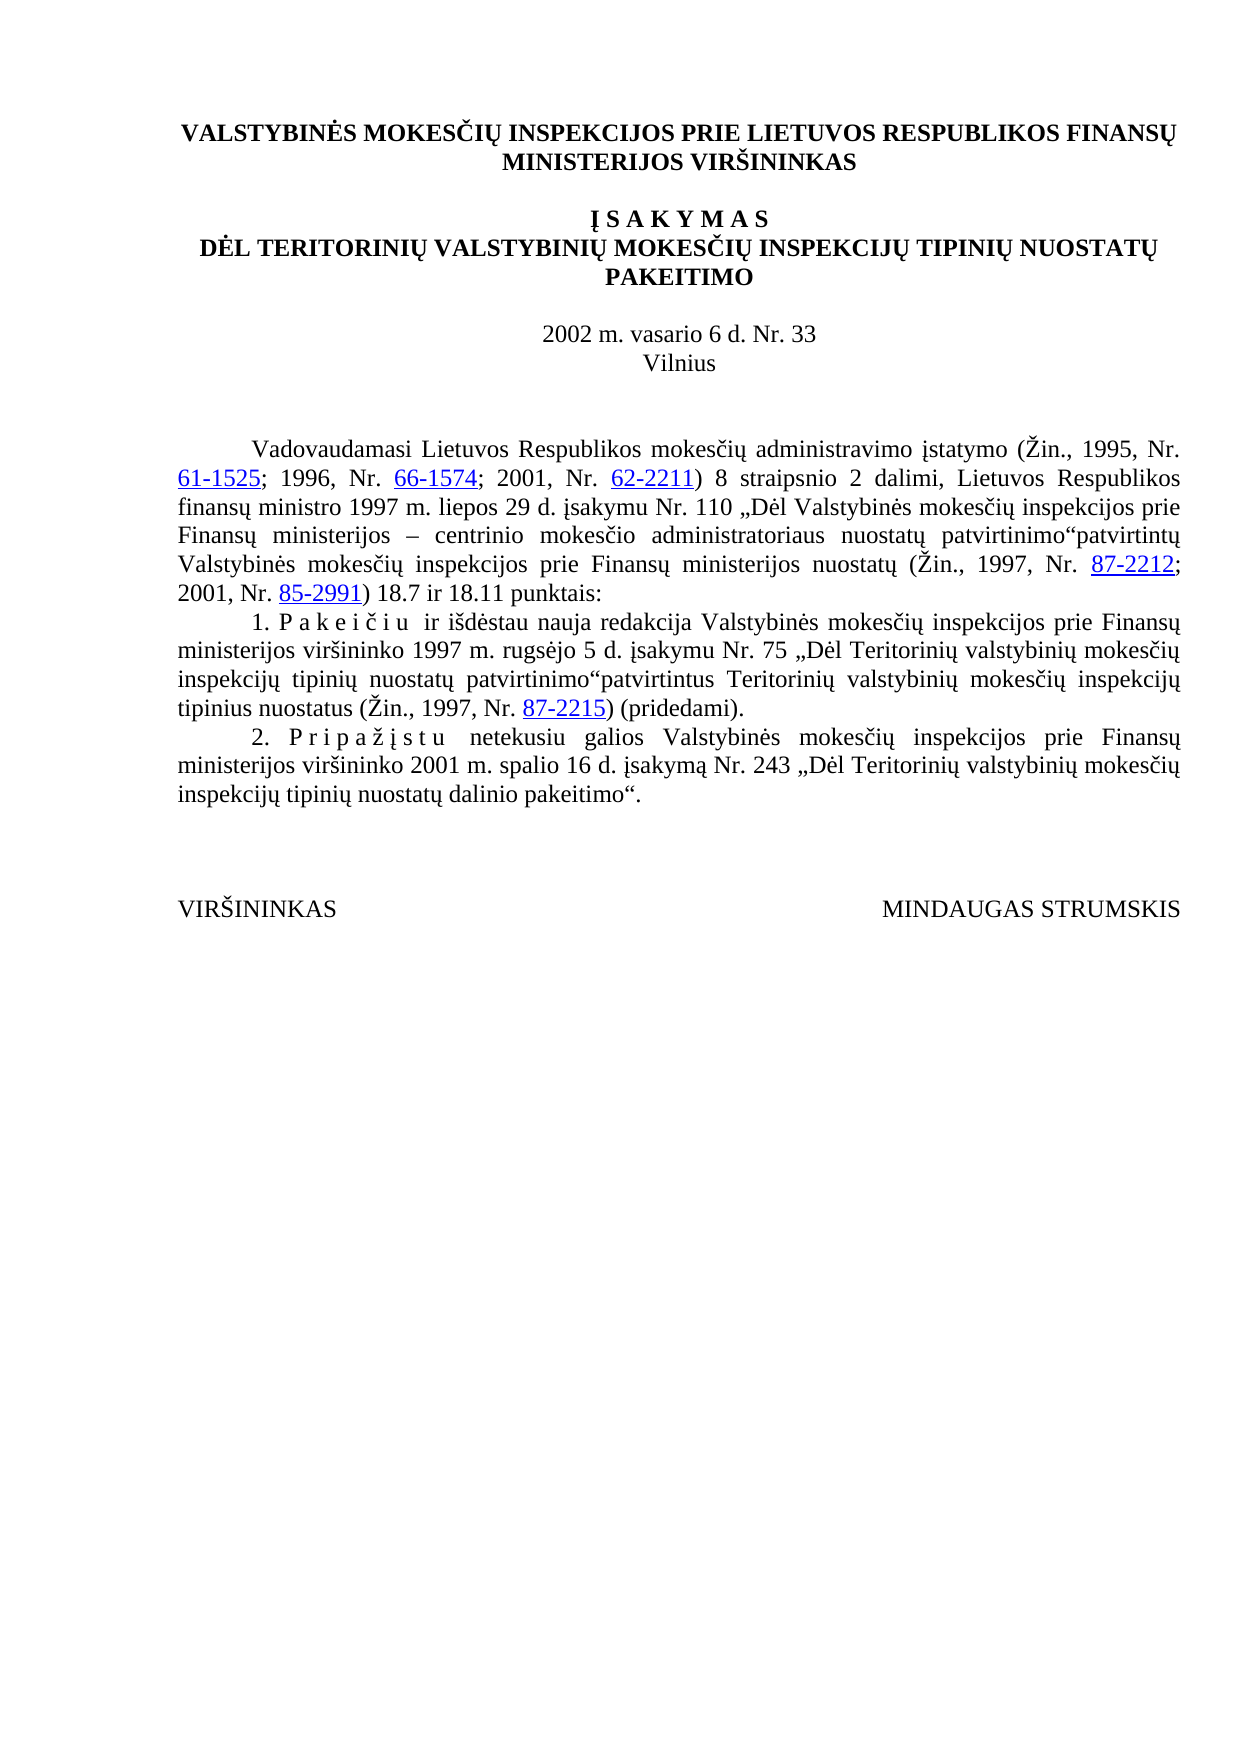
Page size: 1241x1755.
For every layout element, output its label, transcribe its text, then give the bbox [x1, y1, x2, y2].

text Į S A K Y M A S [177, 204, 1181, 233]
text VALSTYBINĖS MOKESČIŲ INSPEKCIJOS PRIE LIETUVOS RESPUBLIKOS FINANSŲ MINISTERIJOS VIRŠININKAS [177, 118, 1181, 176]
text 2. Pripažįstu netekusiu galios Valstybinės mokesčių inspekcijos prie Finansų ministerijos viršininko 2001 m. spalio 16 d. įsakymą Nr. 243 „Dėl Teritorinių valstybinių mokesčių inspekcijų tipinių nuostatų dalinio pakeitimo“. [177, 722, 1181, 808]
text DĖL TERITORINIŲ VALSTYBINIŲ MOKESČIŲ INSPEKCIJŲ TIPINIŲ NUOSTATŲ PAKEITIMO [177, 233, 1181, 291]
text 2002 m. vasario 6 d. Nr. 33 [177, 319, 1181, 348]
text Vadovaudamasi Lietuvos Respublikos mokesčių administravimo įstatymo (Žin., 1995, Nr. 61-1525; 1996, Nr. 66-1574; 2001, Nr. 62-2211) 8 straipsnio 2 dalimi, Lietuvos Respublikos finansų ministro 1997 m. liepos 29 d. įsakymu Nr. 110 „Dėl Valstybinės mokesčių inspekcijos prie Finansų ministerijos – centrinio mokesčio administratoriaus nuostatų patvirtinimo“patvirtintų Valstybinės mokesčių inspekcijos prie Finansų ministerijos nuostatų (Žin., 1997, Nr. 87-2212; 2001, Nr. 85-2991) 18.7 ir 18.11 punktais: [177, 434, 1181, 607]
text 1. Pakeičiu ir išdėstau nauja redakcija Valstybinės mokesčių inspekcijos prie Finansų ministerijos viršininko 1997 m. rugsėjo 5 d. įsakymu Nr. 75 „Dėl Teritorinių valstybinių mokesčių inspekcijų tipinių nuostatų patvirtinimo“patvirtintus Teritorinių valstybinių mokesčių inspekcijų tipinius nuostatus (Žin., 1997, Nr. 87-2215) (pridedami). [177, 607, 1181, 722]
text VIRŠININKAS MINDAUGAS STRUMSKIS [177, 894, 1181, 923]
text Vilnius [177, 348, 1181, 377]
